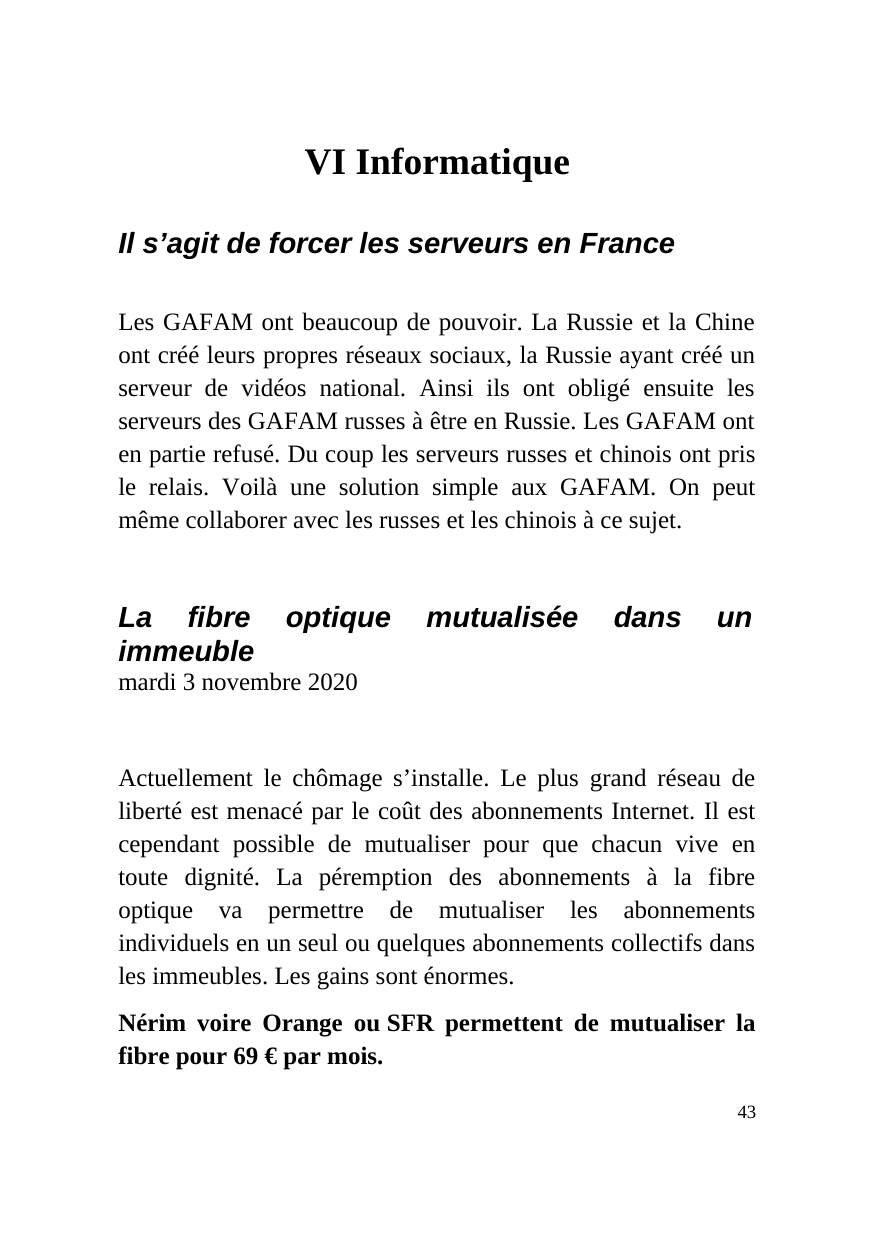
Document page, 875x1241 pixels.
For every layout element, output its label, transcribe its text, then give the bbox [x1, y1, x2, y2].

subtitle La fibre optique mutualisée dans un immeuble [118, 600, 756, 667]
text Actuellement le chômage s’installe. Le plus grand réseau de liberté est menacé par le coût des abonnements Internet. Il est cependant possible de mutualiser pour que chacun vive en toute dignité. La péremption des abonnements à la fibre optique va permettre de mutualiser les abonnements individuels en un seul ou quelques abonnements collectifs dans les immeubles. Les gains sont énormes. [118, 763, 756, 989]
text Nérim voire Orange ou SFR permettent de mutualiser la fibre pour 69 € par mois. [118, 1008, 756, 1070]
subtitle Il s’agit de forcer les serveurs en France [118, 226, 756, 259]
subtitle VI Informatique [118, 140, 756, 183]
text mardi 3 novembre 2020 [118, 667, 756, 696]
text Les GAFAM ont beaucoup de pouvoir. La Russie et la Chine ont créé leurs propres réseaux sociaux, la Russie ayant créé un serveur de vidéos national. Ainsi ils ont obligé ensuite les serveurs des GAFAM russes à être en Russie. Les GAFAM ont en partie refusé. Du coup les serveurs russes et chinois ont pris le relais. Voilà une solution simple aux GAFAM. On peut même collaborer avec les russes et les chinois à ce sujet. [118, 307, 756, 534]
